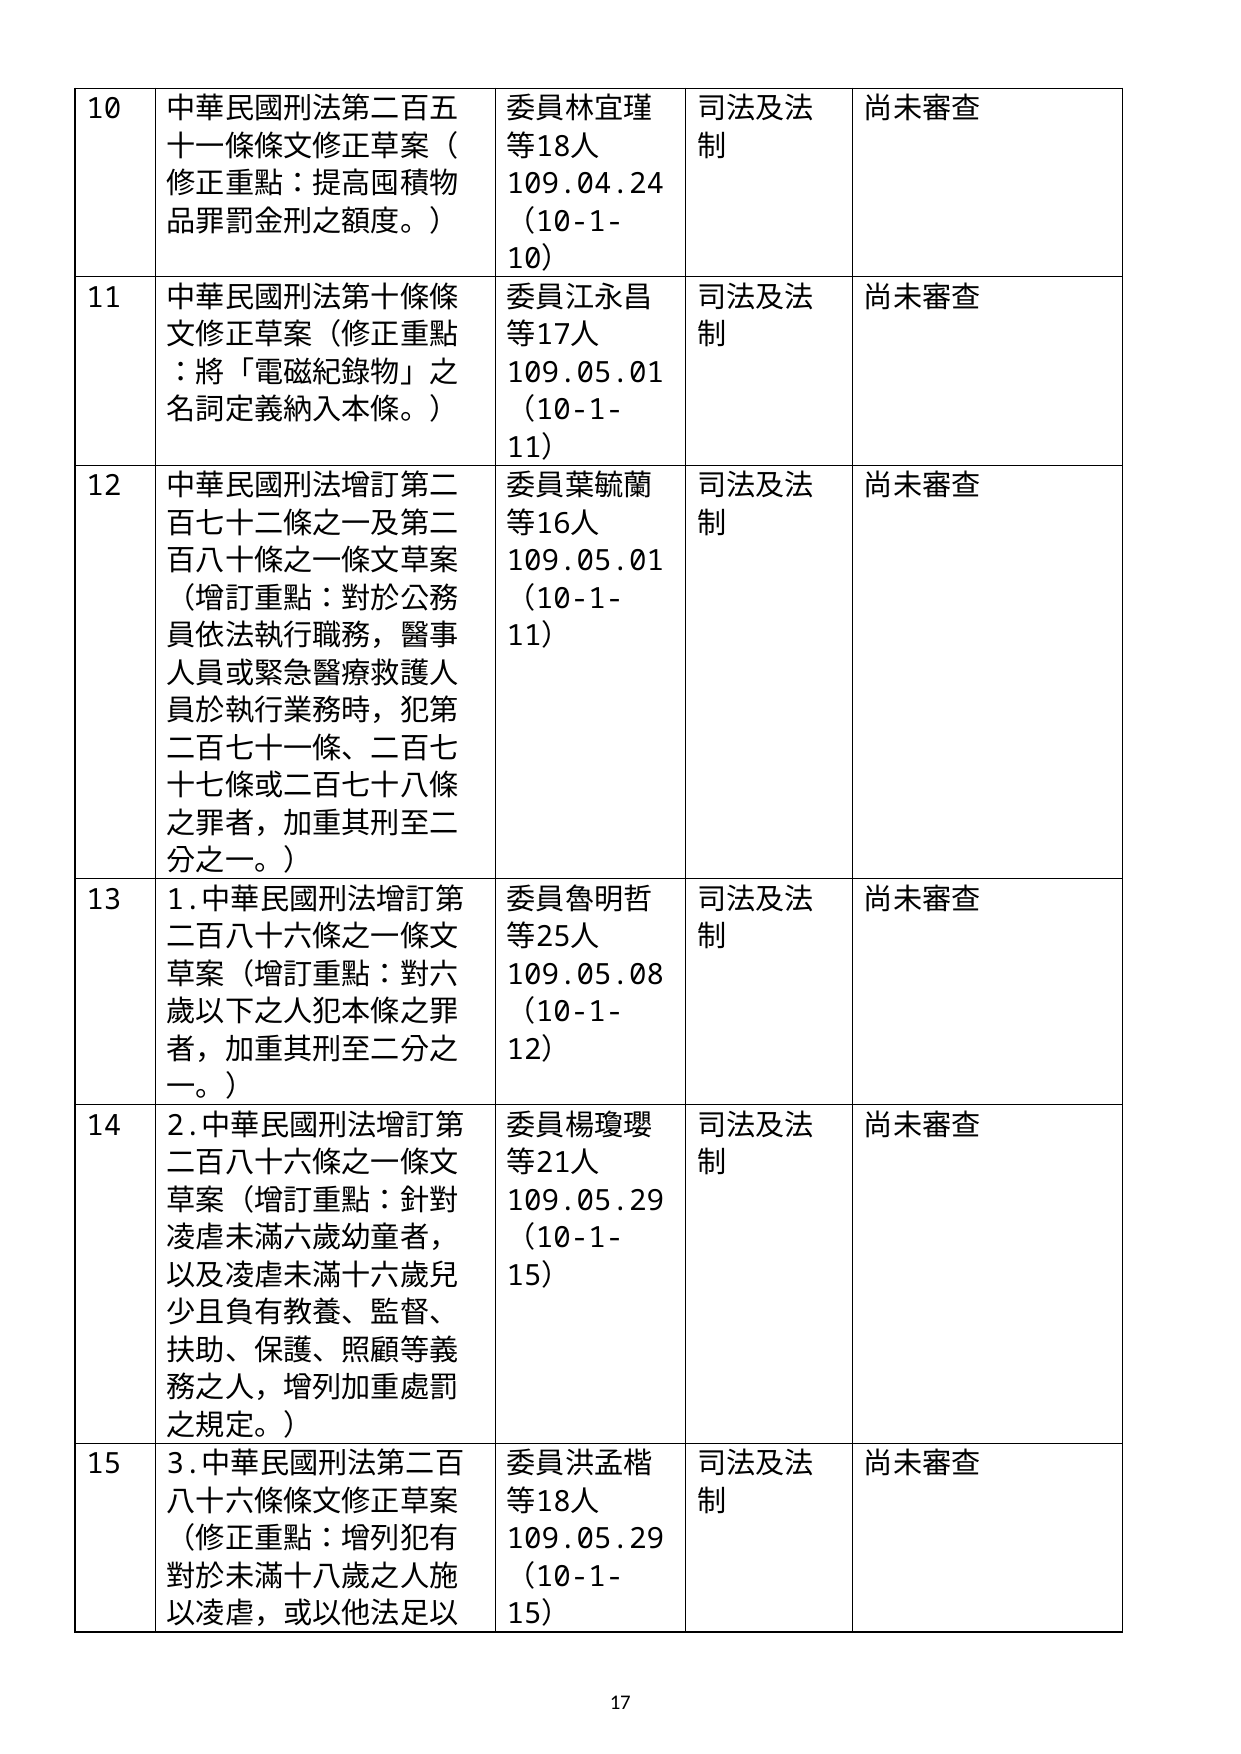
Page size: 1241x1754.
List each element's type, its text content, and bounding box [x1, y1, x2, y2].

table_cell 10 [76, 89, 155, 276]
table_cell 尚未審查 [853, 466, 1122, 878]
table_cell 委員洪孟楷等18人 109.05.29 （10-1-15） [496, 1444, 685, 1631]
table_cell 司法及法制 [686, 89, 852, 276]
table_cell 3.中華民國刑法第二百八十六條條文修正草案（修正重點：增列犯有對於未滿十八歲之人施以凌虐，或以他法足以 [156, 1444, 495, 1631]
table_cell 13 [76, 879, 155, 1104]
table_cell 15 [76, 1444, 155, 1631]
table_cell 中華民國刑法第二百五十一條條文修正草案（修正重點：提高囤積物品罪罰金刑之額度。） [156, 89, 495, 276]
table_cell 委員葉毓蘭等16人 109.05.01 （10-1-11） [496, 466, 685, 878]
table_cell 11 [76, 277, 155, 465]
table_cell 尚未審查 [853, 1105, 1122, 1443]
table_cell 司法及法制 [686, 879, 852, 1104]
table_cell 12 [76, 466, 155, 878]
table_cell 1.中華民國刑法增訂第二百八十六條之一條文草案（增訂重點：對六歲以下之人犯本條之罪者，加重其刑至二分之一。） [156, 879, 495, 1104]
table_cell 尚未審查 [853, 277, 1122, 465]
table_cell 中華民國刑法第十條條文修正草案（修正重點：將「電磁紀錄物」之名詞定義納入本條。） [156, 277, 495, 465]
table_cell 委員魯明哲等25人 109.05.08 （10-1-12） [496, 879, 685, 1104]
table_cell 司法及法制 [686, 1105, 852, 1443]
table_cell 委員楊瓊瓔等21人 109.05.29 （10-1-15） [496, 1105, 685, 1443]
table_cell 尚未審查 [853, 89, 1122, 276]
table_cell 司法及法制 [686, 1444, 852, 1631]
table_cell 委員江永昌等17人 109.05.01 （10-1-11） [496, 277, 685, 465]
table_cell 司法及法制 [686, 277, 852, 465]
table_cell 中華民國刑法增訂第二百七十二條之一及第二百八十條之一條文草案（增訂重點：對於公務員依法執行職務，醫事人員或緊急醫療救護人員於執行業務時，犯第二百七十一條、二百七十七條或二百七十八條之罪者，加重其刑至二分之一。） [156, 466, 495, 878]
table_cell 委員林宜瑾等18人 109.04.24 （10-1-10） [496, 89, 685, 276]
table_cell 14 [76, 1105, 155, 1443]
table_cell 司法及法制 [686, 466, 852, 878]
table_cell 2.中華民國刑法增訂第二百八十六條之一條文草案（增訂重點：針對凌虐未滿六歲幼童者，以及凌虐未滿十六歲兒少且負有教養、監督、扶助、保護、照顧等義務之人，增列加重處罰之規定。） [156, 1105, 495, 1443]
table_cell 尚未審查 [853, 1444, 1122, 1631]
table_cell 尚未審查 [853, 879, 1122, 1104]
